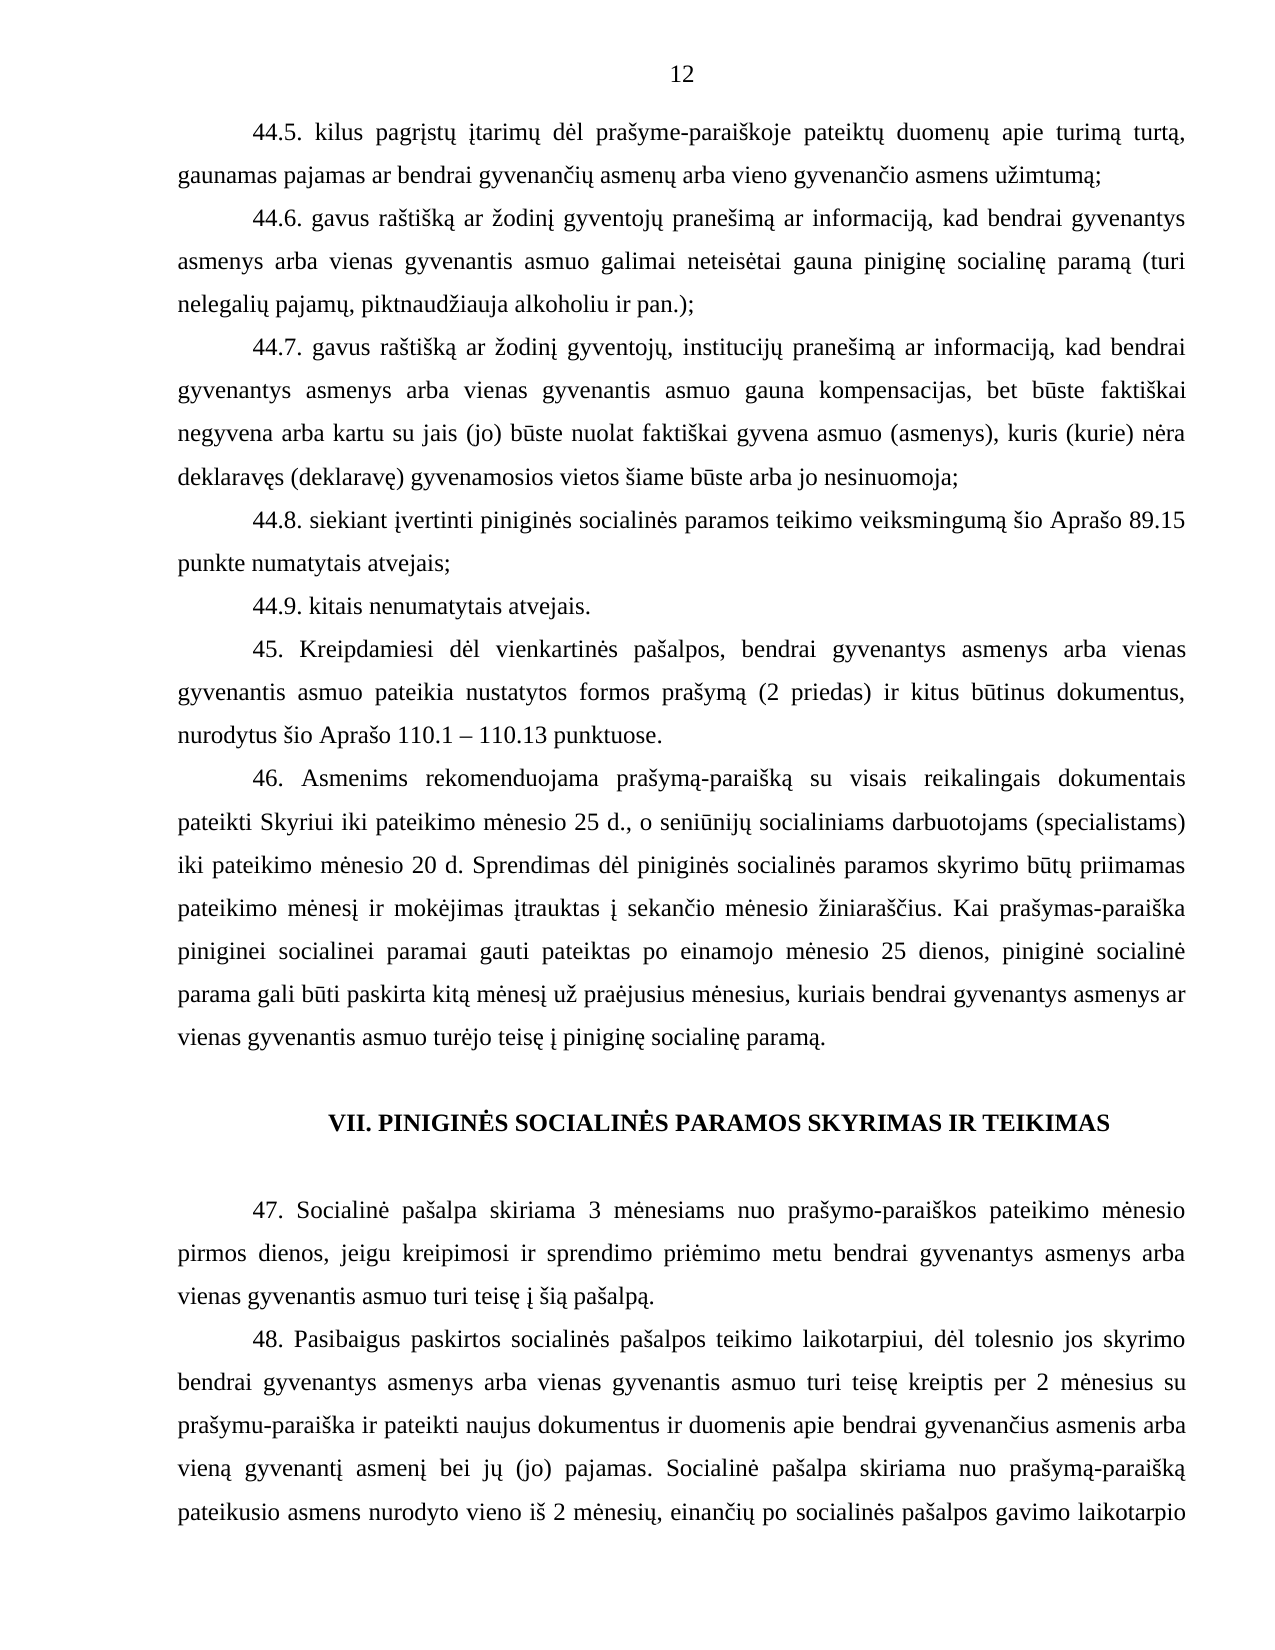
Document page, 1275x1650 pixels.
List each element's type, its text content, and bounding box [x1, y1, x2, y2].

text VII. PINIGINĖS SOCIALINĖS PARAMOS SKYRIMAS IR TEIKIMAS [177, 1108, 1186, 1137]
text 44.5. kilus pagrįstų įtarimų dėl prašyme-paraiškoje pateiktų duomenų apie turimą turtą, gaunamas pajamas ar bendrai gyvenančių asmenų arba vieno gyvenančio asmens užimtumą; [177, 117, 1186, 188]
text 48. Pasibaigus paskirtos socialinės pašalpos teikimo laikotarpiui, dėl tolesnio jos skyrimo bendrai gyvenantys asmenys arba vienas gyvenantis asmuo turi teisę kreiptis per 2 mėnesius su prašymu-paraiška ir pateikti naujus dokumentus ir duomenis apie bendrai gyvenančius asmenis arba vieną gyvenantį asmenį bei jų (jo) pajamas. Socialinė pašalpa skiriama nuo prašymą-paraišką pateikusio asmens nurodyto vieno iš 2 mėnesių, einančių po socialinės pašalpos gavimo laikotarpio [177, 1324, 1186, 1525]
text 44.7. gavus raštišką ar žodinį gyventojų, institucijų pranešimą ar informaciją, kad bendrai gyvenantys asmenys arba vienas gyvenantis asmuo gauna kompensacijas, bet būste faktiškai negyvena arba kartu su jais (jo) būste nuolat faktiškai gyvena asmuo (asmenys), kuris (kurie) nėra deklaravęs (deklaravę) gyvenamosios vietos šiame būste arba jo nesinuomoja; [177, 332, 1186, 490]
text 46. Asmenims rekomenduojama prašymą-paraišką su visais reikalingais dokumentais pateikti Skyriui iki pateikimo mėnesio 25 d., o seniūnijų socialiniams darbuotojams (specialistams) iki pateikimo mėnesio 20 d. Sprendimas dėl piniginės socialinės paramos skyrimo būtų priimamas pateikimo mėnesį ir mokėjimas įtrauktas į sekančio mėnesio žiniaraščius. Kai prašymas-paraiška piniginei socialinei paramai gauti pateiktas po einamojo mėnesio 25 dienos, piniginė socialinė parama gali būti paskirta kitą mėnesį už praėjusius mėnesius, kuriais bendrai gyvenantys asmenys ar vienas gyvenantis asmuo turėjo teisę į piniginę socialinę paramą. [177, 763, 1186, 1051]
text 47. Socialinė pašalpa skiriama 3 mėnesiams nuo prašymo-paraiškos pateikimo mėnesio pirmos dienos, jeigu kreipimosi ir sprendimo priėmimo metu bendrai gyvenantys asmenys arba vienas gyvenantis asmuo turi teisę į šią pašalpą. [177, 1195, 1186, 1310]
text 45. Kreipdamiesi dėl vienkartinės pašalpos, bendrai gyvenantys asmenys arba vienas gyvenantis asmuo pateikia nustatytos formos prašymą (2 priedas) ir kitus būtinus dokumentus, nurodytus šio Aprašo 110.1 – 110.13 punktuose. [177, 634, 1186, 749]
text 44.9. kitais nenumatytais atvejais. [177, 591, 1186, 620]
text 44.8. siekiant įvertinti piniginės socialinės paramos teikimo veiksmingumą šio Aprašo 89.15 punkte numatytais atvejais; [177, 505, 1186, 577]
text 44.6. gavus raštišką ar žodinį gyventojų pranešimą ar informaciją, kad bendrai gyvenantys asmenys arba vienas gyvenantis asmuo galimai neteisėtai gauna piniginę socialinę paramą (turi nelegalių pajamų, piktnaudžiauja alkoholiu ir pan.); [177, 203, 1186, 318]
